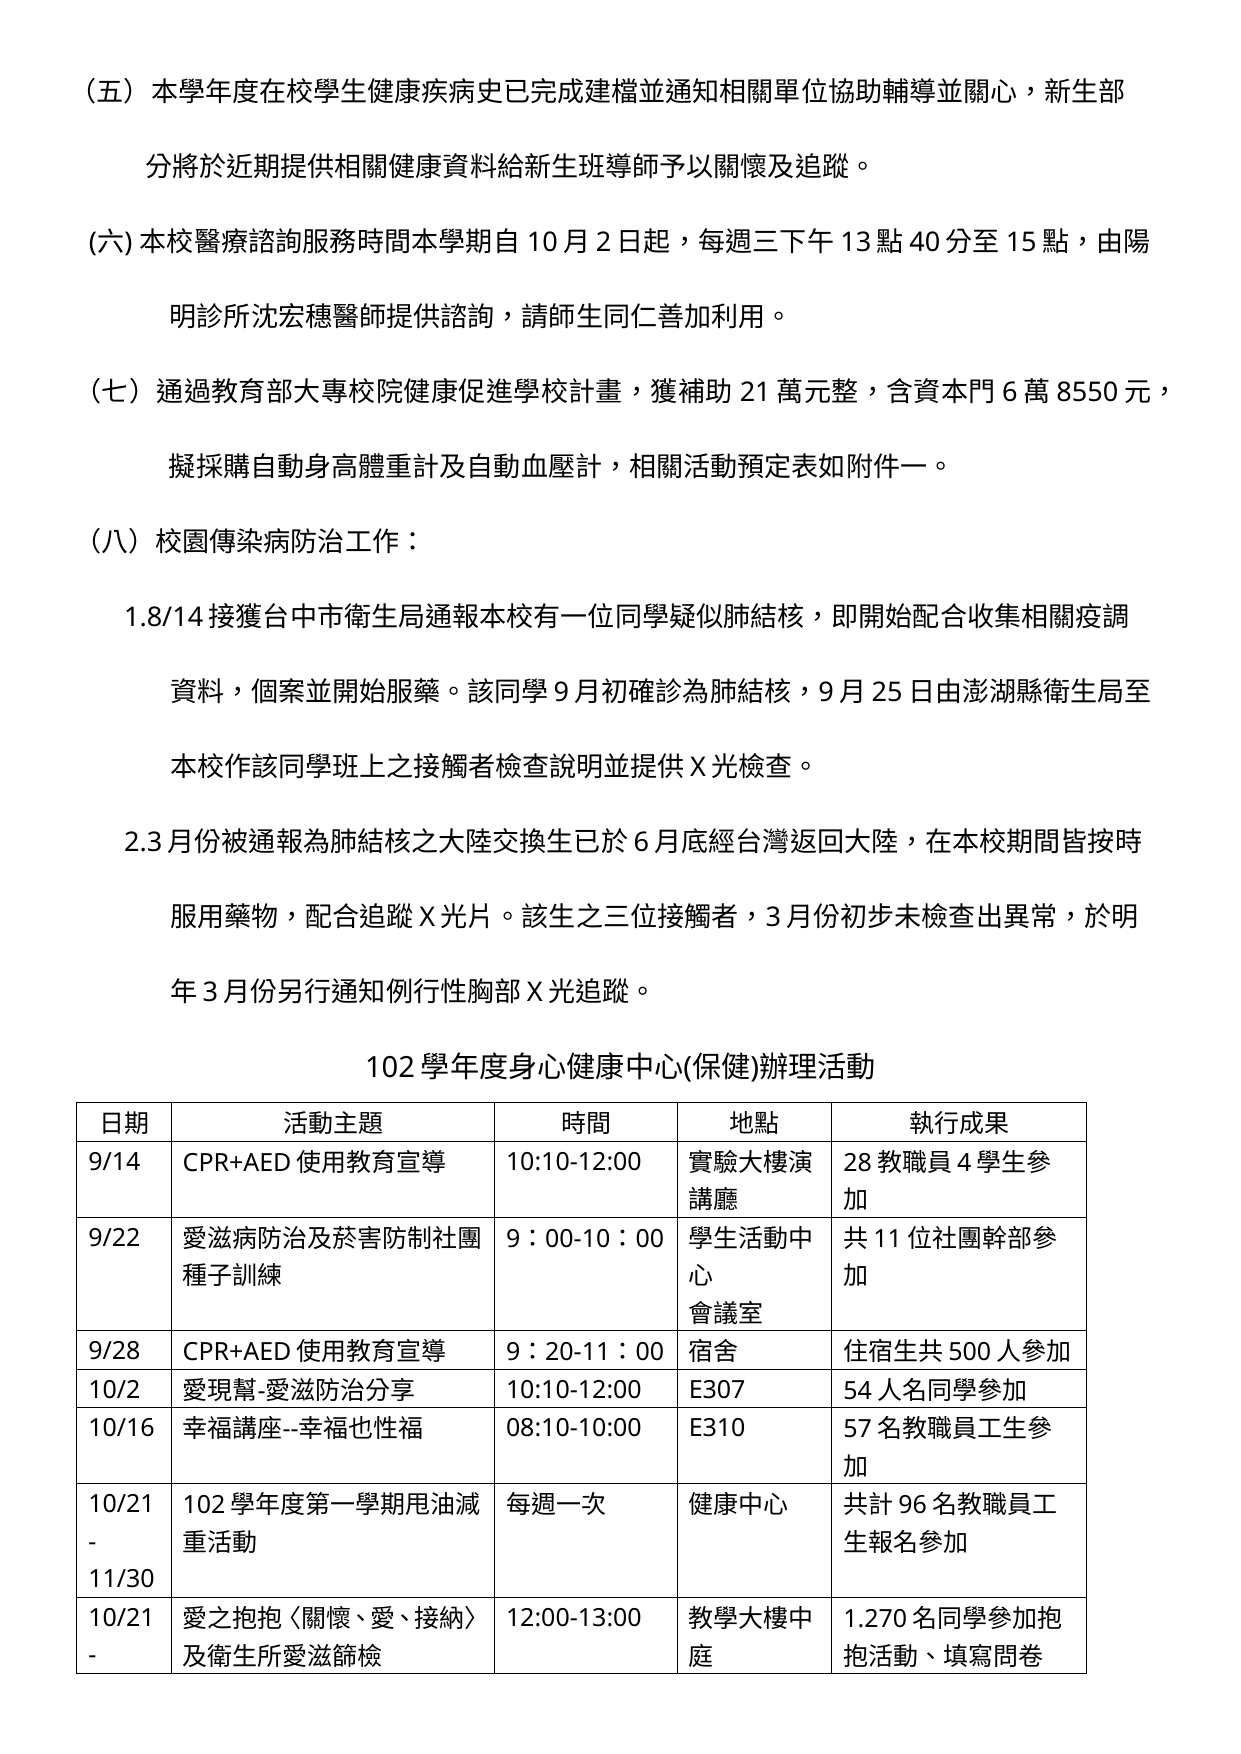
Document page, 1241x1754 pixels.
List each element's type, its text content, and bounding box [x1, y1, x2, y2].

table_cell E307 [678, 1370, 831, 1407]
table_cell 每週一次 [495, 1484, 677, 1597]
table_cell CPR+AED使用教育宣導 [172, 1331, 494, 1369]
table_cell 10:10-12:00 [495, 1370, 677, 1407]
text （五）本學年度在校學生健康疾病史已完成建檔並通知相關單位協助輔導並關心，新生部分將於近期提供相關健康資料給新生班導師予以關懷及追蹤。 [62, 52, 1152, 202]
table_header 執行成果 [832, 1103, 1086, 1141]
table_cell 10:10-12:00 [495, 1142, 677, 1217]
text (六) 本校醫療諮詢服務時間本學期自10月2日起，每週三下午13點40分至15點，由陽明診所沈宏穗醫師提供諮詢，請師生同仁善加利用。 [89, 202, 1152, 352]
table_cell 08:10-10:00 [495, 1408, 677, 1483]
text 2.3月份被通報為肺結核之大陸交換生已於6月底經台灣返回大陸，在本校期間皆按時服用藥物，配合追蹤X光片。該生之三位接觸者，3月份初步未檢查出異常，於明年3月份另行通知例行性胸部X光追蹤。 [89, 802, 1152, 1027]
table_header 日期 [77, 1103, 171, 1141]
table_cell 10/16 [77, 1408, 171, 1483]
table_cell 愛滋病防治及菸害防制社團種子訓練 [172, 1218, 494, 1330]
table_cell 54人名同學參加 [832, 1370, 1086, 1407]
table_cell 愛現幫-愛滋防治分享 [172, 1370, 494, 1407]
table_header 地點 [678, 1103, 831, 1141]
table_cell 實驗大樓演講廳 [678, 1142, 831, 1217]
table_cell E310 [678, 1408, 831, 1483]
table_cell 9：00-10：00 [495, 1218, 677, 1330]
table_cell 10/21- [77, 1598, 171, 1673]
text （七）通過教育部大專校院健康促進學校計畫，獲補助21萬元整，含資本門6萬8550元，擬採購自動身高體重計及自動血壓計，相關活動預定表如附件一。 [74, 352, 1152, 502]
table_cell 宿舍 [678, 1331, 831, 1369]
table_cell 9：20-11：00 [495, 1331, 677, 1369]
table_cell 住宿生共500人參加 [832, 1331, 1086, 1369]
table_cell 102學年度第一學期甩油減重活動 [172, 1484, 494, 1597]
table_cell 學生活動中心 會議室 [678, 1218, 831, 1330]
table_cell 健康中心 [678, 1484, 831, 1597]
table_cell CPR+AED使用教育宣導 [172, 1142, 494, 1217]
table_cell 57名教職員工生參加 [832, 1408, 1086, 1483]
text 1.8/14接獲台中市衛生局通報本校有一位同學疑似肺結核，即開始配合收集相關疫調資料，個案並開始服藥。該同學9月初確診為肺結核，9月25日由澎湖縣衛生局至本校作該同學班上之接觸者檢查說明並提供X光檢查。 [89, 577, 1152, 802]
table_header 活動主題 [172, 1103, 494, 1141]
text （八）校園傳染病防治工作： [74, 502, 1152, 577]
table_cell 10/21-11/30 [77, 1484, 171, 1597]
table_cell 幸福講座--幸福也性福 [172, 1408, 494, 1483]
table_cell 共計96名教職員工生報名參加 [832, 1484, 1086, 1597]
table_cell 10/2 [77, 1370, 171, 1407]
table_header 時間 [495, 1103, 677, 1141]
table_cell 1.270名同學參加抱抱活動、填寫問卷 [832, 1598, 1086, 1673]
text 102學年度身心健康中心(保健)辦理活動 [89, 1027, 1152, 1102]
table_cell 共11位社團幹部參加 [832, 1218, 1086, 1330]
table_cell 12:00-13:00 [495, 1598, 677, 1673]
table_cell 教學大樓中庭 [678, 1598, 831, 1673]
table_cell 28教職員4學生參加 [832, 1142, 1086, 1217]
table_cell 9/22 [77, 1218, 171, 1330]
table_cell 9/14 [77, 1142, 171, 1217]
table_cell 愛之抱抱〈關懷、愛、接納〉 及衛生所愛滋篩檢 [172, 1598, 494, 1673]
table_cell 9/28 [77, 1331, 171, 1369]
